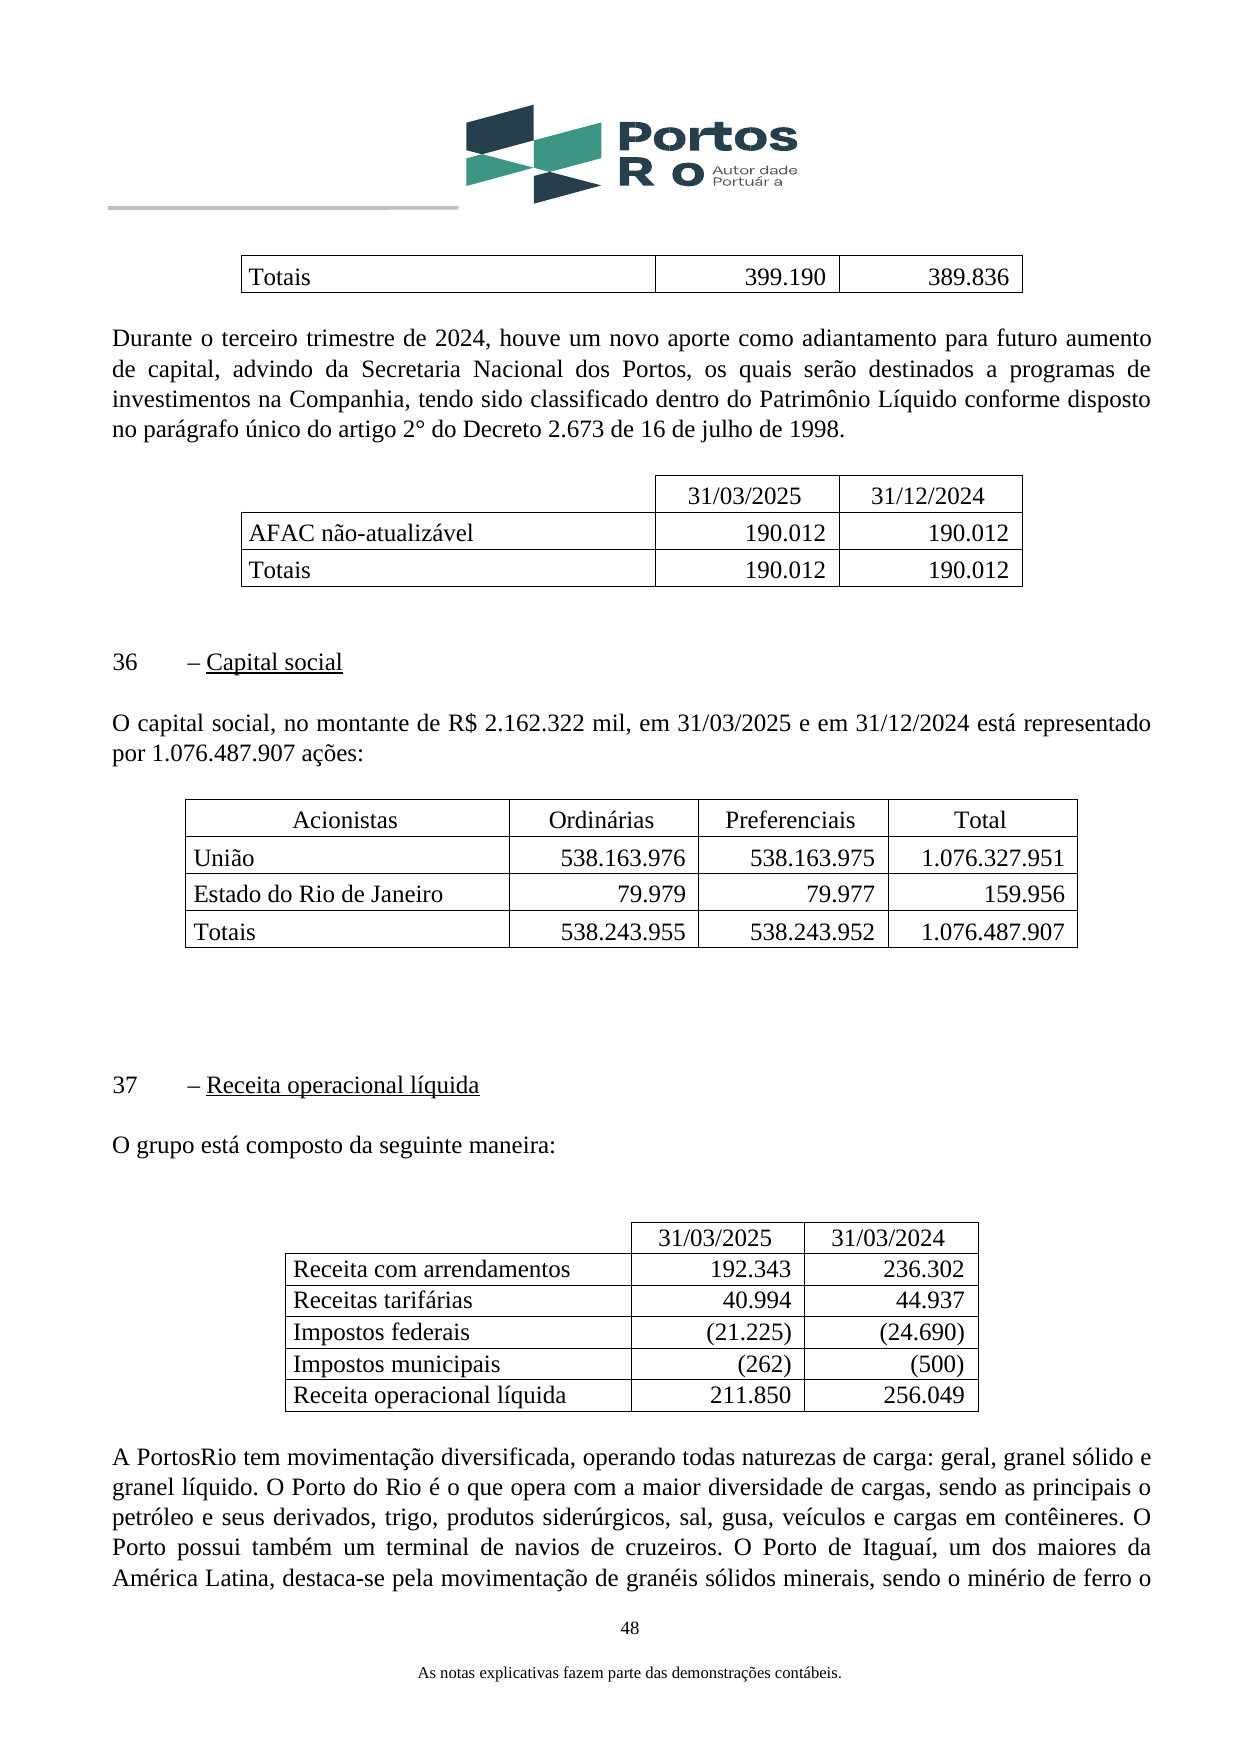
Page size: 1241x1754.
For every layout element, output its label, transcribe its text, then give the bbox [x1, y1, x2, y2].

table_header [286, 1222, 631, 1253]
text A PortosRio tem movimentação diversificada, operando todas naturezas de carga: geral, granel sólido e granel líquido. O Porto do Rio é o que opera com a maior diversidade de cargas, sendo as principais o petróleo e seus derivados, trigo, produtos siderúrgicos, sal, gusa, veículos e cargas em contêineres. O Porto possui também um terminal de navios de cruzeiros. O Porto de Itaguaí, um dos maiores da América Latina, destaca-se pela movimentação de granéis sólidos minerais, sendo o minério de ferro o [112, 1442, 1152, 1591]
table_cell (21.225) [632, 1317, 804, 1348]
table_cell 1.076.487.907 [889, 911, 1077, 947]
table_cell Totais [242, 256, 655, 292]
table_cell (500) [805, 1349, 978, 1379]
table_header Ordinárias [510, 800, 698, 836]
text Durante o terceiro trimestre de 2024, houve um novo aporte como adiantamento para futuro aumento de capital, advindo da Secretaria Nacional dos Portos, os quais serão destinados a programas de investimentos na Companhia, tendo sido classificado dentro do Patrimônio Líquido conforme disposto no parágrafo único do artigo 2° do Decreto 2.673 de 16 de julho de 1998. [112, 323, 1152, 443]
table_cell 44.937 [805, 1286, 978, 1316]
table_header 31/03/2025 [632, 1223, 804, 1253]
table_cell Receita operacional líquida [286, 1380, 631, 1411]
table_cell 389.836 [840, 256, 1022, 292]
table_cell 538.163.976 [510, 837, 698, 873]
table_cell 1.076.327.951 [889, 837, 1077, 873]
table_cell 192.343 [632, 1254, 804, 1284]
table_cell 211.850 [632, 1380, 804, 1411]
table_header Preferenciais [699, 800, 888, 836]
table_cell 40.994 [632, 1286, 804, 1316]
table_header [241, 475, 655, 512]
table_cell 190.012 [656, 550, 839, 586]
table_header Acionistas [186, 800, 509, 836]
table_cell Impostos municipais [286, 1349, 631, 1379]
table_cell 79.977 [699, 874, 888, 910]
table_cell Receita com arrendamentos [286, 1254, 631, 1284]
table_cell 190.012 [840, 550, 1022, 586]
table_cell 399.190 [656, 256, 839, 292]
table_cell 538.243.952 [699, 911, 888, 947]
table_cell Estado do Rio de Janeiro [186, 874, 509, 910]
table_cell União [186, 837, 509, 873]
table_cell 190.012 [656, 513, 839, 548]
table_cell Receitas tarifárias [286, 1286, 631, 1316]
table_cell (262) [632, 1349, 804, 1379]
subtitle – Receita operacional líquida [112, 1070, 1152, 1098]
table_cell Totais [186, 911, 509, 947]
table_cell 538.163.975 [699, 837, 888, 873]
table_cell 236.302 [805, 1254, 978, 1284]
table_cell 159.956 [889, 874, 1077, 910]
text O capital social, no montante de R$ 2.162.322 mil, em 31/03/2025 e em 31/12/2024 está representado por 1.076.487.907 ações: [112, 708, 1152, 767]
subtitle – Capital social [112, 647, 1152, 676]
table_header Total [889, 800, 1077, 836]
table_header 31/03/2024 [805, 1223, 978, 1253]
table_cell Totais [242, 550, 655, 586]
table_cell 190.012 [840, 513, 1022, 548]
table_cell Impostos federais [286, 1317, 631, 1348]
text O grupo está composto da seguinte maneira: [112, 1131, 1152, 1159]
table_header 31/12/2024 [840, 476, 1022, 512]
table_cell 256.049 [805, 1380, 978, 1411]
table_cell 538.243.955 [510, 911, 698, 947]
table_cell 79.979 [510, 874, 698, 910]
table_cell (24.690) [805, 1317, 978, 1348]
table_cell AFAC não-atualizável [242, 513, 655, 548]
table_header 31/03/2025 [656, 476, 839, 512]
